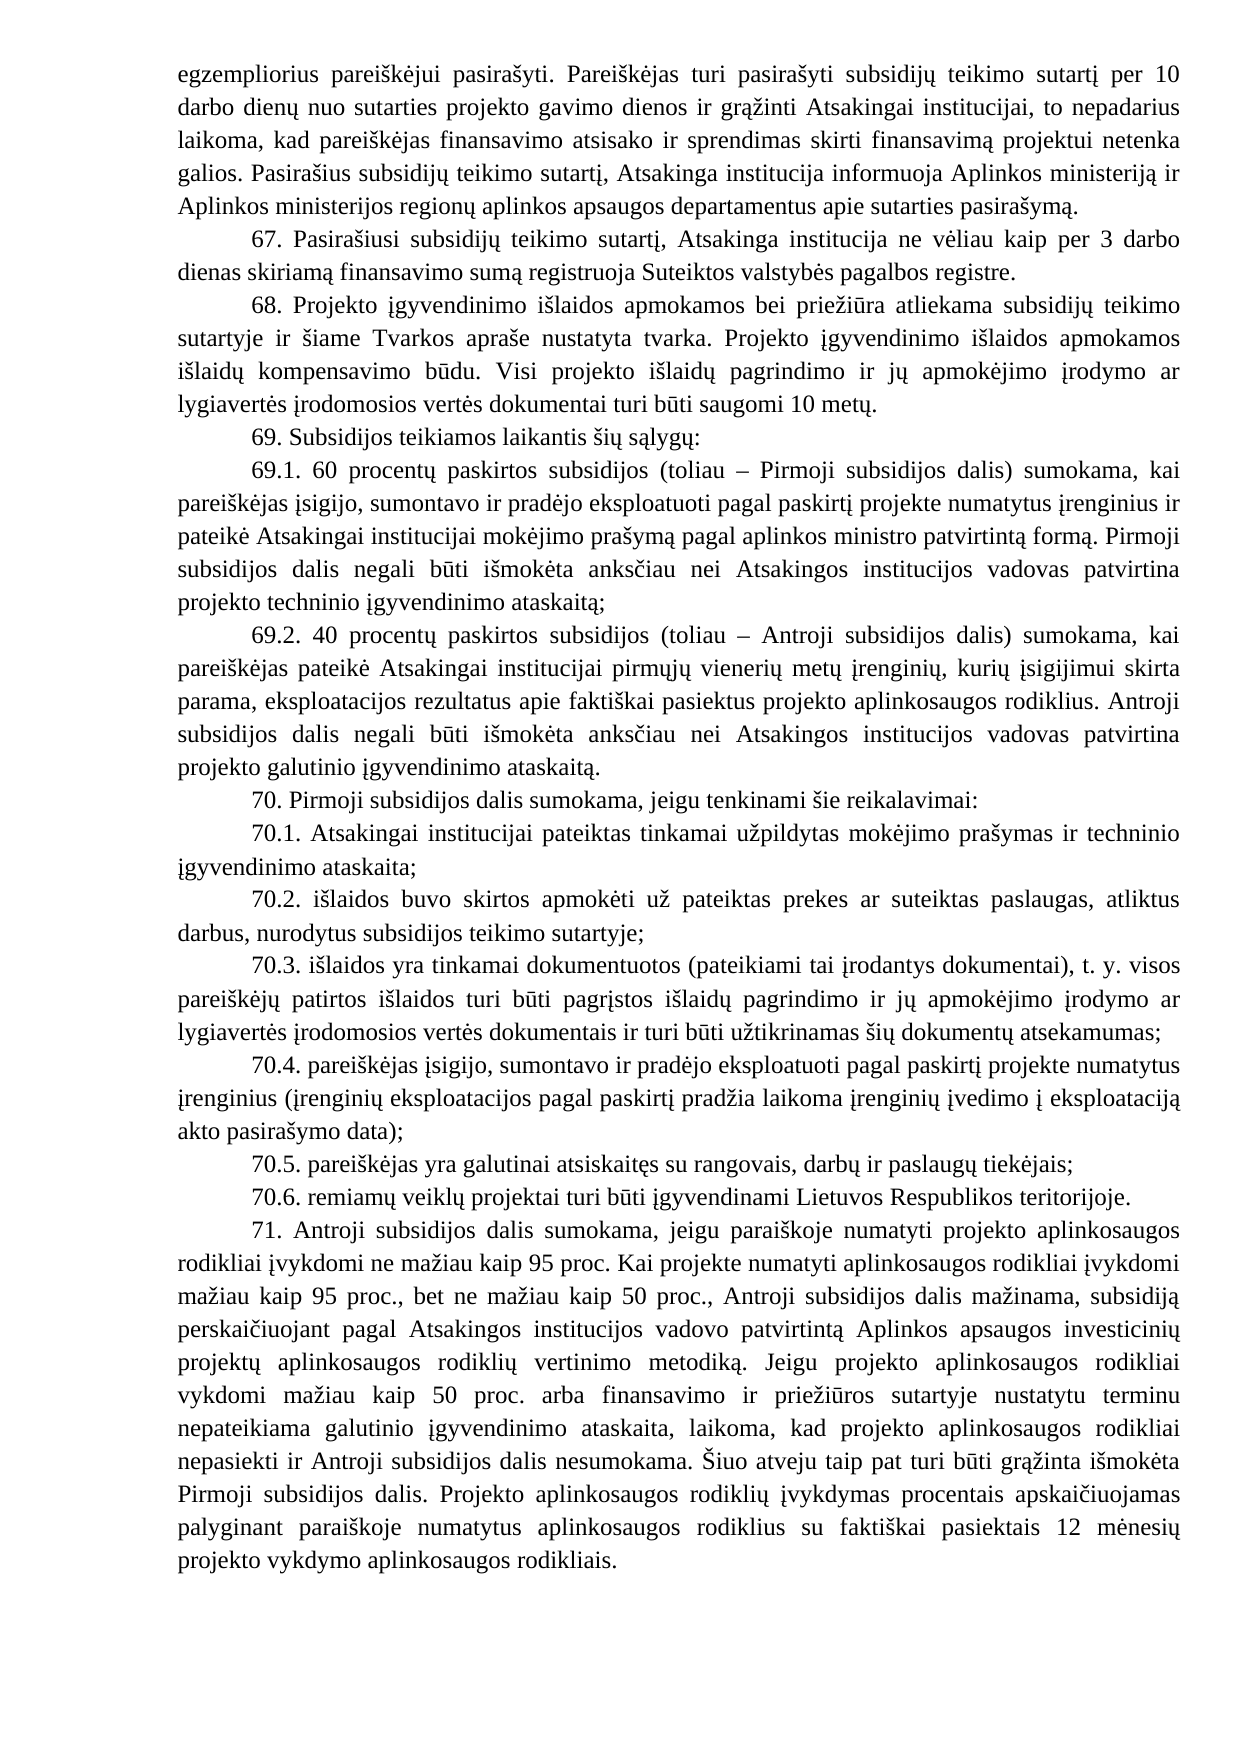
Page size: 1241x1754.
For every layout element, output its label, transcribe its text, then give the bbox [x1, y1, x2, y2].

text 69.2. 40 procentų paskirtos subsidijos (toliau – Antroji subsidijos dalis) sumokama, kai pareiškėjas pateikė Atsakingai institucijai pirmųjų vienerių metų įrenginių, kurių įsigijimui skirta parama, eksploatacijos rezultatus apie faktiškai pasiektus projekto aplinkosaugos rodiklius. Antroji subsidijos dalis negali būti išmokėta anksčiau nei Atsakingos institucijos vadovas patvirtina projekto galutinio įgyvendinimo ataskaitą. [177, 620, 1181, 781]
text 70.1. Atsakingai institucijai pateiktas tinkamai užpildytas mokėjimo prašymas ir techninio įgyvendinimo ataskaita; [177, 818, 1181, 880]
text 70.6. remiamų veiklų projektai turi būti įgyvendinami Lietuvos Respublikos teritorijoje. [177, 1182, 1181, 1211]
text 68. Projekto įgyvendinimo išlaidos apmokamos bei priežiūra atliekama subsidijų teikimo sutartyje ir šiame Tvarkos apraše nustatyta tvarka. Projekto įgyvendinimo išlaidos apmokamos išlaidų kompensavimo būdu. Visi projekto išlaidų pagrindimo ir jų apmokėjimo įrodymo ar lygiavertės įrodomosios vertės dokumentai turi būti saugomi 10 metų. [177, 290, 1181, 418]
text 70.5. pareiškėjas yra galutinai atsiskaitęs su rangovais, darbų ir paslaugų tiekėjais; [177, 1149, 1181, 1177]
text 69. Subsidijos teikiamos laikantis šių sąlygų: [177, 422, 1181, 451]
text 70.4. pareiškėjas įsigijo, sumontavo ir pradėjo eksploatuoti pagal paskirtį projekte numatytus įrenginius (įrenginių eksploatacijos pagal paskirtį pradžia laikoma įrenginių įvedimo į eksploataciją akto pasirašymo data); [177, 1050, 1181, 1144]
text 67. Pasirašiusi subsidijų teikimo sutartį, Atsakinga institucija ne vėliau kaip per 3 darbo dienas skiriamą finansavimo sumą registruoja Suteiktos valstybės pagalbos registre. [177, 224, 1181, 286]
text 69.1. 60 procentų paskirtos subsidijos (toliau – Pirmoji subsidijos dalis) sumokama, kai pareiškėjas įsigijo, sumontavo ir pradėjo eksploatuoti pagal paskirtį projekte numatytus įrenginius ir pateikė Atsakingai institucijai mokėjimo prašymą pagal aplinkos ministro patvirtintą formą. Pirmoji subsidijos dalis negali būti išmokėta anksčiau nei Atsakingos institucijos vadovas patvirtina projekto techninio įgyvendinimo ataskaitą; [177, 455, 1181, 616]
text 70.3. išlaidos yra tinkamai dokumentuotos (pateikiami tai įrodantys dokumentai), t. y. visos pareiškėjų patirtos išlaidos turi būti pagrįstos išlaidų pagrindimo ir jų apmokėjimo įrodymo ar lygiavertės įrodomosios vertės dokumentais ir turi būti užtikrinamas šių dokumentų atsekamumas; [177, 951, 1181, 1045]
text 71. Antroji subsidijos dalis sumokama, jeigu paraiškoje numatyti projekto aplinkosaugos rodikliai įvykdomi ne mažiau kaip 95 proc. Kai projekte numatyti aplinkosaugos rodikliai įvykdomi mažiau kaip 95 proc., bet ne mažiau kaip 50 proc., Antroji subsidijos dalis mažinama, subsidiją perskaičiuojant pagal Atsakingos institucijos vadovo patvirtintą Aplinkos apsaugos investicinių projektų aplinkosaugos rodiklių vertinimo metodiką. Jeigu projekto aplinkosaugos rodikliai vykdomi mažiau kaip 50 proc. arba finansavimo ir priežiūros sutartyje nustatytu terminu nepateikiama galutinio įgyvendinimo ataskaita, laikoma, kad projekto aplinkosaugos rodikliai nepasiekti ir Antroji subsidijos dalis nesumokama. Šiuo atveju taip pat turi būti grąžinta išmokėta Pirmoji subsidijos dalis. Projekto aplinkosaugos rodiklių įvykdymas procentais apskaičiuojamas palyginant paraiškoje numatytus aplinkosaugos rodiklius su faktiškai pasiektais 12 mėnesių projekto vykdymo aplinkosaugos rodikliais. [177, 1215, 1181, 1574]
text 70.2. išlaidos buvo skirtos apmokėti už pateiktas prekes ar suteiktas paslaugas, atliktus darbus, nurodytus subsidijos teikimo sutartyje; [177, 884, 1181, 946]
text egzempliorius pareiškėjui pasirašyti. Pareiškėjas turi pasirašyti subsidijų teikimo sutartį per 10 darbo dienų nuo sutarties projekto gavimo dienos ir grąžinti Atsakingai institucijai, to nepadarius laikoma, kad pareiškėjas finansavimo atsisako ir sprendimas skirti finansavimą projektui netenka galios. Pasirašius subsidijų teikimo sutartį, Atsakinga institucija informuoja Aplinkos ministeriją ir Aplinkos ministerijos regionų aplinkos apsaugos departamentus apie sutarties pasirašymą. [177, 59, 1181, 220]
text 70. Pirmoji subsidijos dalis sumokama, jeigu tenkinami šie reikalavimai: [177, 786, 1181, 814]
